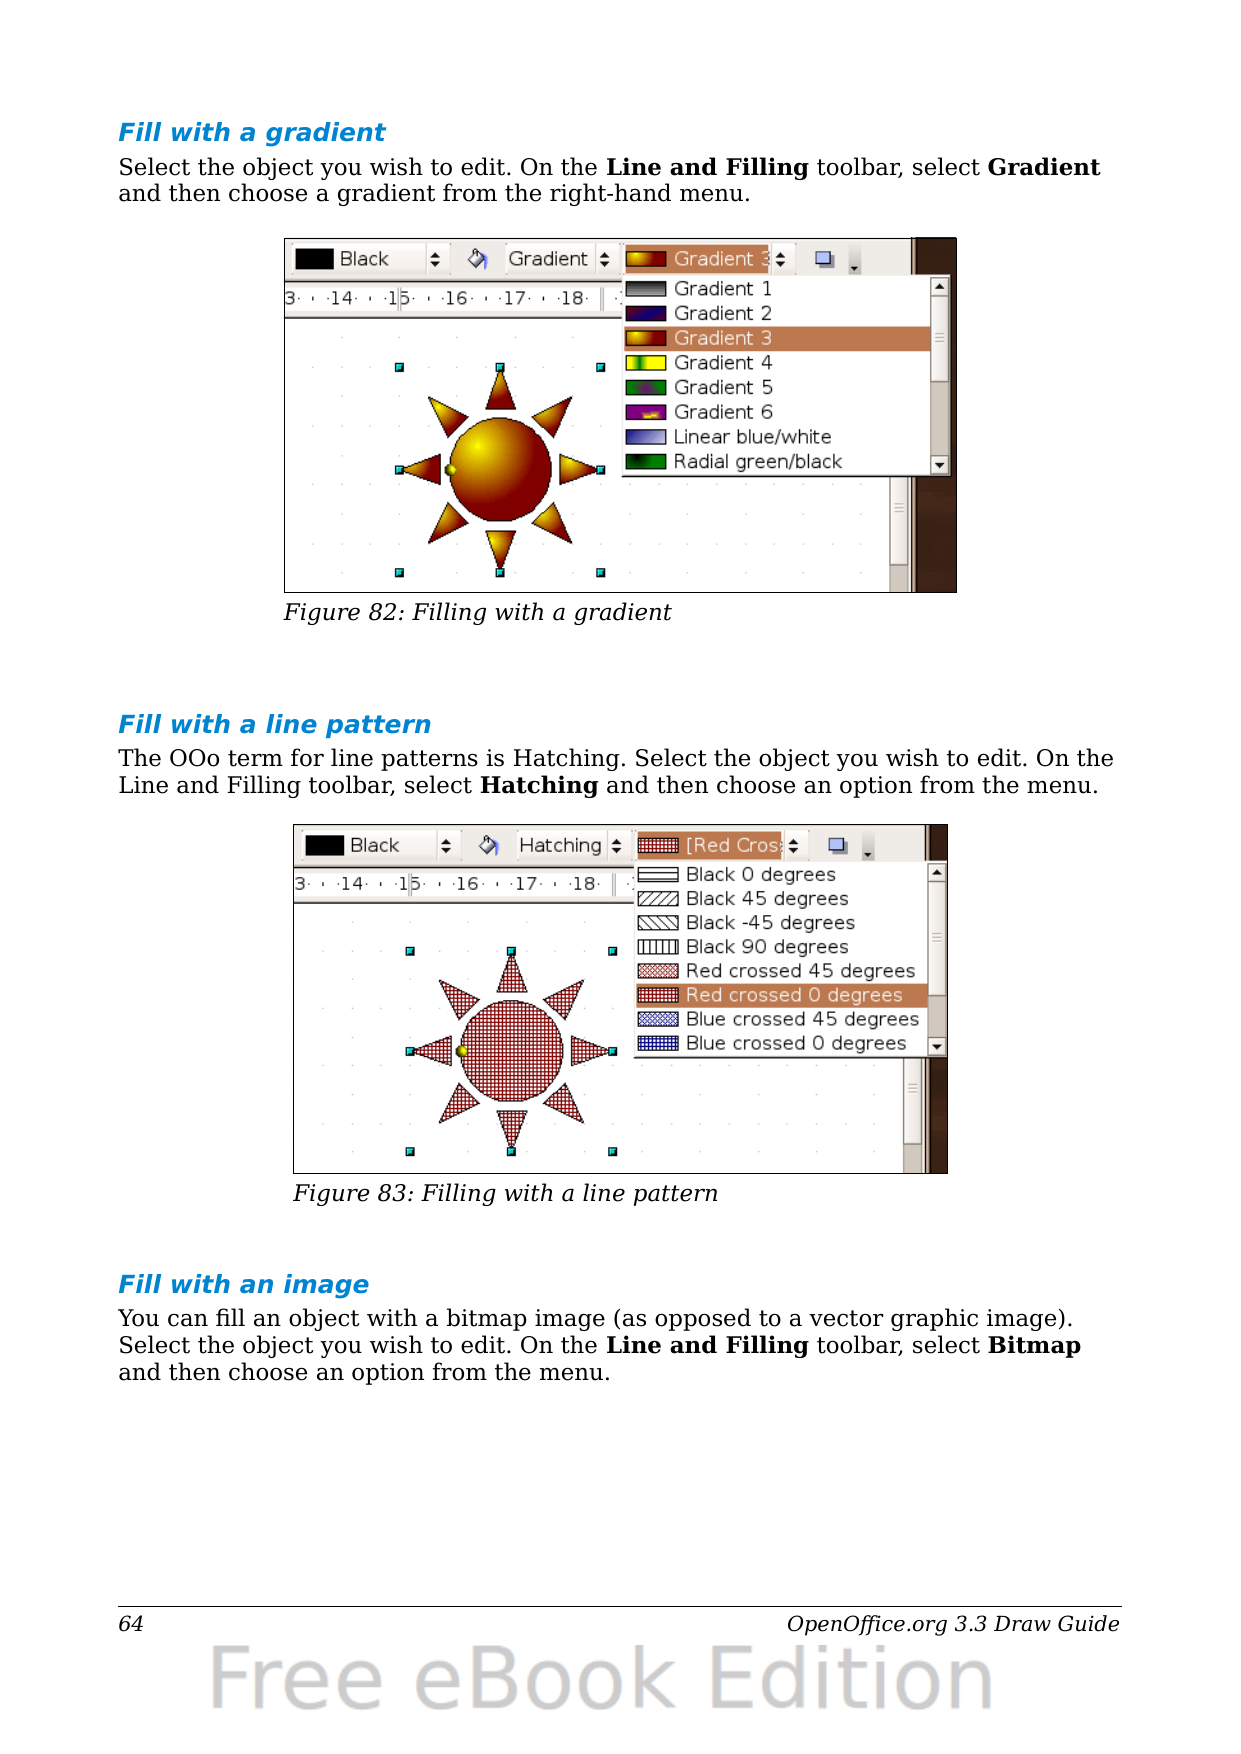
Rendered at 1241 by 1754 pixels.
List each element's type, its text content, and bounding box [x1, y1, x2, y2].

text You can fill an object with a bitmap image (as opposed to a vector graphic image). Select the object you wish to edit. On the Line and Filling toolbar, select Bitmap and then choose an option from the menu. [118, 1305, 1122, 1386]
picture [207, 1645, 994, 1713]
text Select the object you wish to edit. On the Line and Filling toolbar, select Gradient and then choose a gradient from the right-hand menu. [118, 153, 1122, 207]
picture [294, 825, 947, 1173]
subtitle Fill with an image [118, 1270, 1122, 1299]
text Figure 83: Filling with a line pattern [293, 1180, 947, 1207]
subtitle Fill with a gradient [118, 118, 1122, 147]
picture [285, 239, 956, 592]
text The OOo term for line patterns is Hatching. Select the object you wish to edit. On the Line and Filling toolbar, select Hatching and then choose an option from the menu. [118, 745, 1122, 799]
text Figure 82: Filling with a gradient [284, 599, 956, 626]
subtitle Fill with a line pattern [118, 710, 1122, 739]
